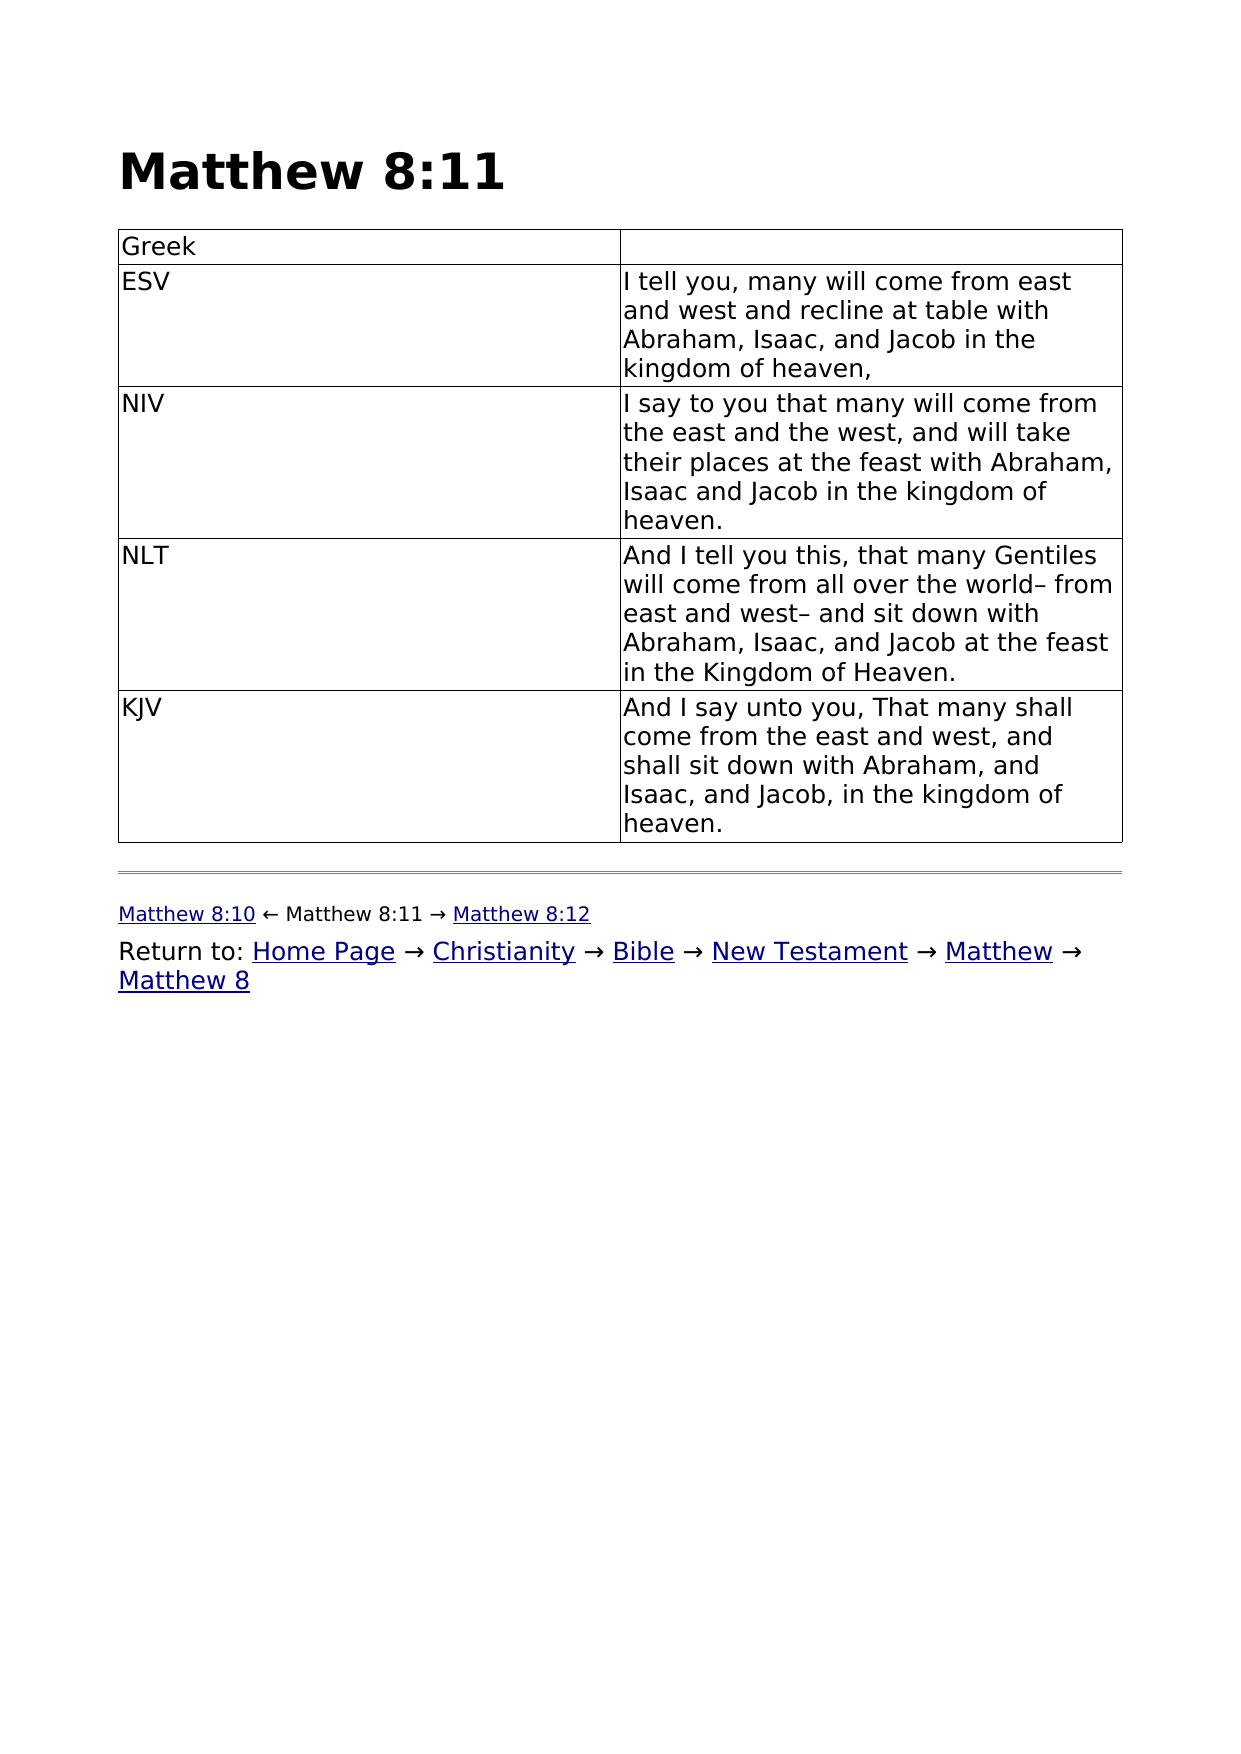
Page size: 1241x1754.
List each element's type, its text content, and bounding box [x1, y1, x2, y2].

table_cell And I say unto you, That many shall come from the east and west, and shall sit down with Abraham, and Isaac, and Jacob, in the kingdom of heaven. [621, 691, 1122, 842]
table_cell NIV [119, 387, 620, 538]
table_cell I tell you, many will come from east and west and recline at table with Abraham, Isaac, and Jacob in the kingdom of heaven, [621, 265, 1122, 386]
table_cell And I tell you this, that many Gentiles will come from all over the world– from east and west– and sit down with Abraham, Isaac, and Jacob at the feast in the Kingdom of Heaven. [621, 539, 1122, 690]
table_cell I say to you that many will come from the east and the west, and will take their places at the feast with Abraham, Isaac and Jacob in the kingdom of heaven. [621, 387, 1122, 538]
table_cell NLT [119, 539, 620, 690]
table_header Greek [119, 230, 620, 264]
table_cell ESV [119, 265, 620, 386]
text Matthew 8:10 ← Matthew 8:11 → Matthew 8:12 [118, 903, 1122, 937]
table_cell KJV [119, 691, 620, 842]
table_header [621, 230, 1122, 264]
text Return to: Home Page → Christianity → Bible → New Testament → Matthew → Matthew 8 [118, 937, 1122, 995]
subtitle Matthew 8:11 [118, 143, 1122, 201]
